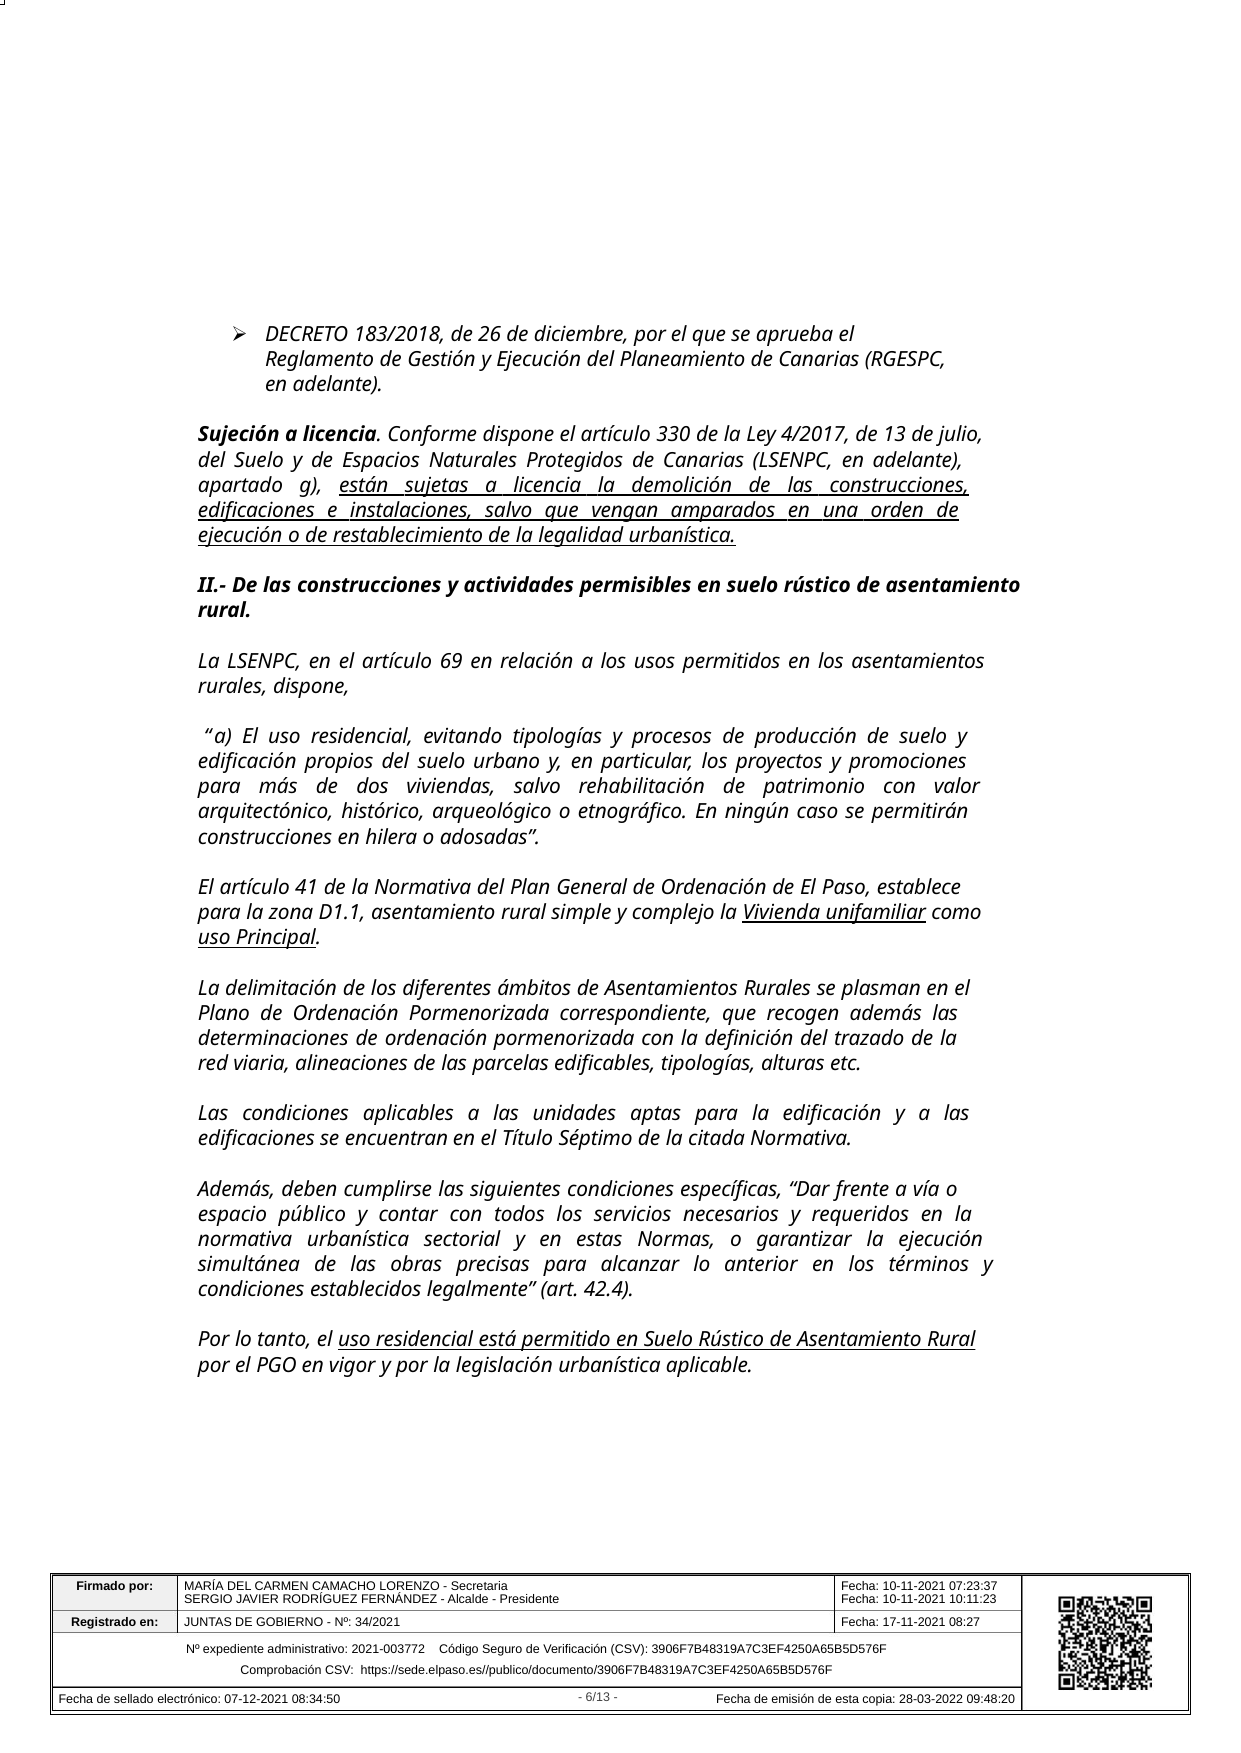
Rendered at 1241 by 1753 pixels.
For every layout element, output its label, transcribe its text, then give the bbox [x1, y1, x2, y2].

text II.- De las construcciones y actividades permisibles en suelo rústico de asentamiento [198, 573, 1067, 598]
text normativa urbanística sectorial y en estas Normas, o garantizar la ejecución [198, 1227, 1068, 1251]
text edificación propios del suelo urbano y, en particular, los proyectos y promociones [198, 749, 1068, 773]
text Fecha de sellado electrónico: 07-12-2021 08:34:50 [58, 1692, 365, 1706]
text edificaciones e instalaciones, salvo que vengan amparados en una orden de [198, 497, 1068, 522]
text SERGIO JAVIER RODRÍGUEZ FERNÁNDEZ - Alcalde - Presidente [184, 1593, 586, 1607]
text ejecución o de restablecimiento de la legalidad urbanística. [198, 523, 1068, 548]
text JUNTAS DE GOBIERNO - Nº: 34/2021 [184, 1615, 426, 1629]
text MARÍA DEL CARMEN CAMACHO LORENZO - Secretaria [184, 1579, 586, 1593]
text en adelante). [265, 372, 1057, 397]
text Fecha: 10-11-2021 07:23:37 [841, 1579, 1022, 1593]
text determinaciones de ordenación pormenorizada con la definición del trazado de la [198, 1026, 1067, 1050]
text condiciones establecidos legalmente” (art. 42.4). [198, 1277, 1068, 1301]
text “ [203, 724, 214, 748]
text La LSENPC, en el artículo 69 en relación a los usos permitidos en los asentamientos [198, 649, 1067, 673]
text para la zona D1.1, asentamiento rural simple y complejo la Vivienda unifamiliar como [198, 900, 1068, 924]
text a) El uso residencial, evitando tipologías y procesos de producción de suelo y [214, 724, 1068, 748]
text Plano de Ordenación Pormenorizada correspondiente, que recogen además las [198, 1000, 1067, 1025]
text La delimitación de los diferentes ámbitos de Asentamientos Rurales se plasman en el [198, 975, 1067, 1000]
text uso Principal. [198, 925, 1068, 950]
text Sujeción a licencia. Conforme dispone el artículo 330 de la Ley 4/2017, de 13 de julio, [198, 422, 1068, 447]
text Las condiciones aplicables a las unidades aptas para la edificación y a las [198, 1101, 1067, 1126]
text DECRETO 183/2018, de 26 de diciembre, por el que se aprueba el [265, 322, 1057, 346]
text Comprobación CSV: https://sede.elpaso.es//publico/documento/3906F7B48319A7C3EF4250A65B5D576F [240, 1663, 913, 1677]
text espacio público y contar con todos los servicios necesarios y requeridos en la [198, 1201, 1068, 1226]
text Reglamento de Gestión y Ejecución del Planeamiento de Canarias (RGESPC, [265, 347, 1057, 371]
text Fecha de emisión de esta copia: 28-03-2022 09:48:20 [716, 1692, 1040, 1706]
text Por lo tanto, el uso residencial está permitido en Suelo Rústico de Asentamiento Rural [198, 1327, 1068, 1352]
text simultánea de las obras precisas para alcanzar lo anterior en los términos y [198, 1252, 1068, 1276]
text Además, deben cumplirse las siguientes condiciones específicas, “Dar frente a vía o [198, 1176, 1068, 1201]
picture [51, 1574, 1190, 1714]
text - 6/13 - [578, 1691, 636, 1705]
text por el PGO en vigor y por la legislación urbanística aplicable. [198, 1352, 1068, 1377]
text arquitectónico, histórico, arqueológico o etnográfico. En ningún caso se permitirán [198, 799, 1068, 824]
text construcciones en hilera o adosadas”. [198, 824, 1068, 849]
text para más de dos viviendas, salvo rehabilitación de patrimonio con valor [198, 774, 1068, 799]
text apartado g), están sujetas a licencia la demolición de las construcciones, [198, 472, 1068, 497]
text ➢ [231, 323, 265, 346]
text edificaciones se encuentran en el Título Séptimo de la citada Normativa. [198, 1126, 1067, 1151]
text El artículo 41 de la Normativa del Plan General de Ordenación de El Paso, establece [198, 875, 1068, 899]
text Registrado en: [71, 1615, 177, 1629]
text Fecha: 10-11-2021 10:11:23 [841, 1593, 1022, 1607]
text Fecha: 17-11-2021 08:27 [841, 1615, 1002, 1629]
text rurales, dispone, [198, 674, 1067, 698]
text Nº expediente administrativo: 2021-003772 Código Seguro de Verificación (CSV): 3906F7B48319A7C3EF4250A65B5D576F [186, 1642, 913, 1656]
text Firmado por: [76, 1579, 172, 1593]
text del Suelo y de Espacios Naturales Protegidos de Canarias (LSENPC, en adelante), [198, 448, 1068, 472]
text rural. [198, 598, 1067, 623]
text red viaria, alineaciones de las parcelas edificables, tipologías, alturas etc. [198, 1051, 1067, 1075]
